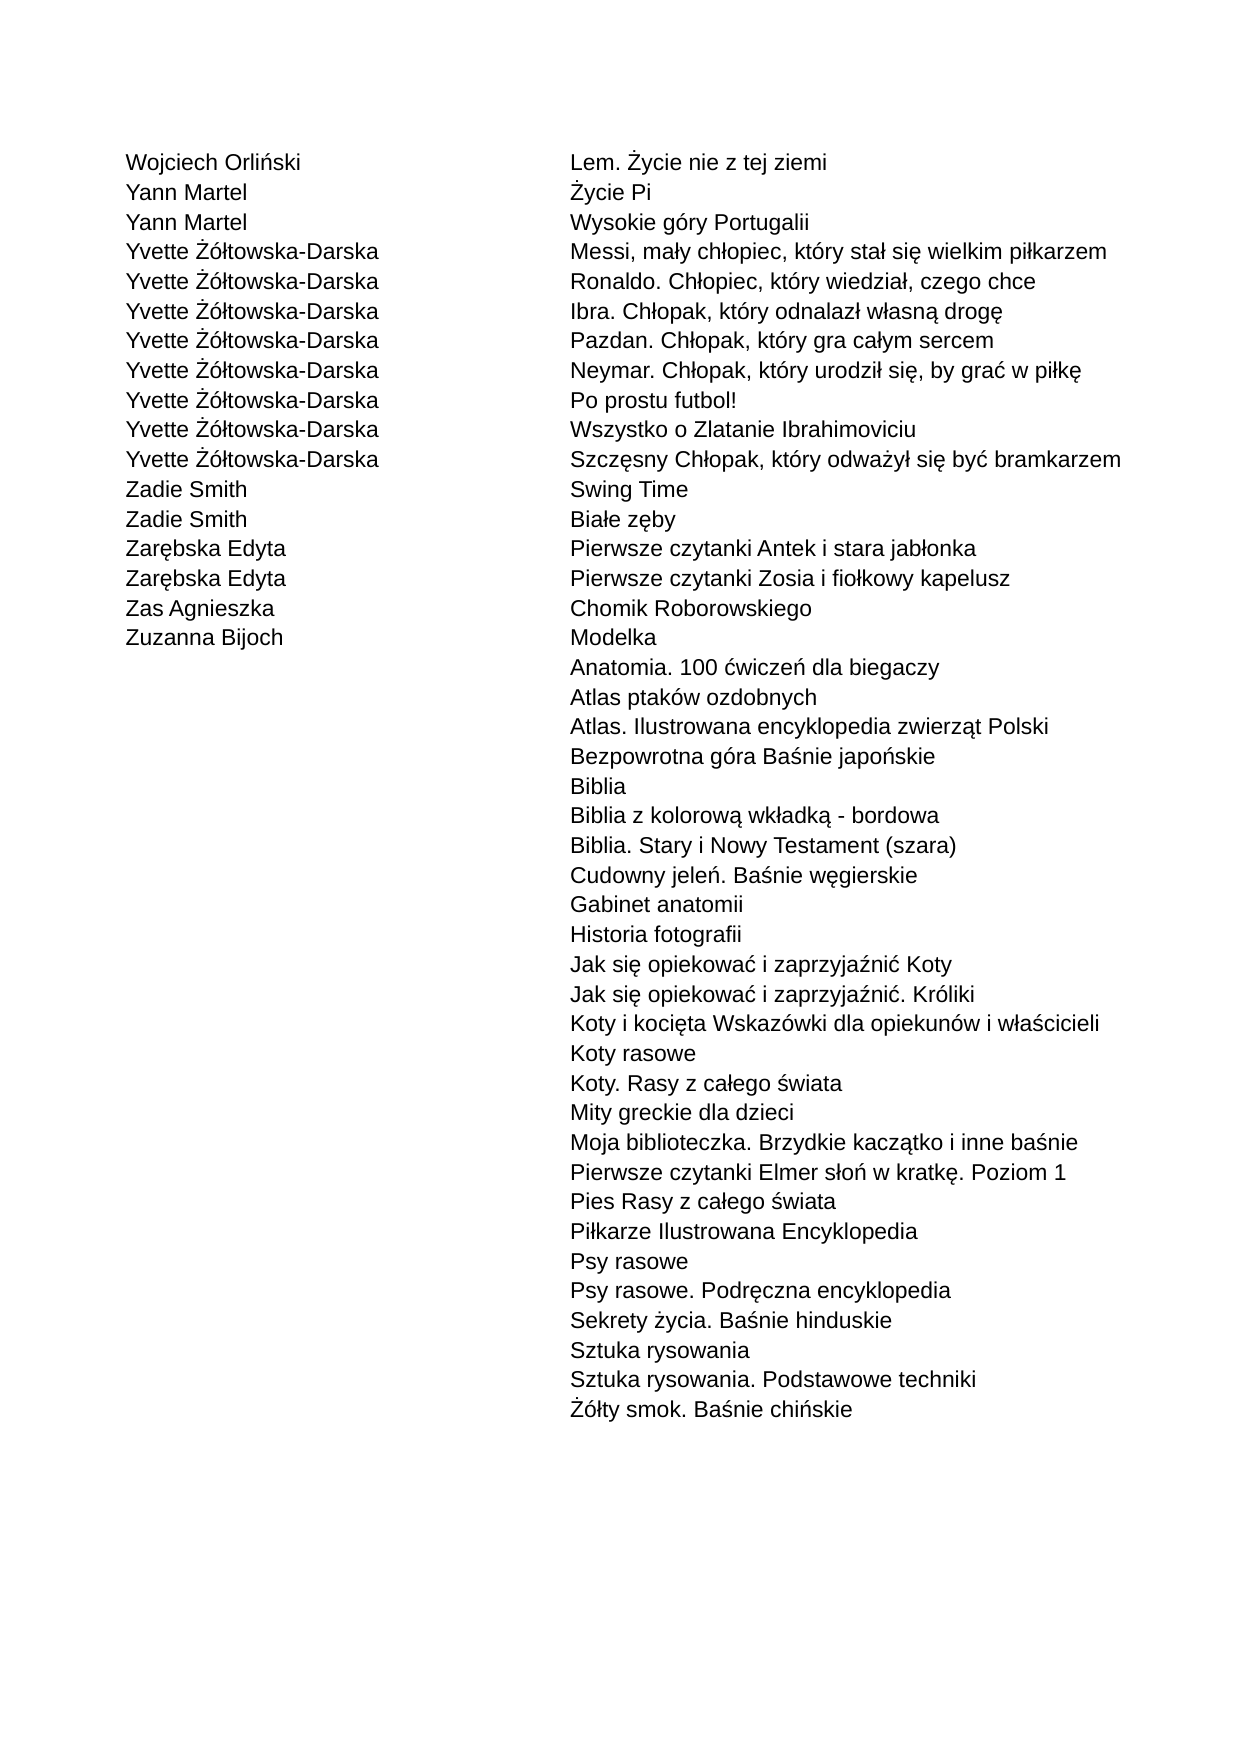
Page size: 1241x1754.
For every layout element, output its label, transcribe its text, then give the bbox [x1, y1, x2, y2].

table_cell [118, 1365, 563, 1394]
table_cell Yann Martel [118, 177, 563, 207]
table_cell Zarębska Edyta [118, 563, 563, 593]
table_cell Po prostu futbol! [563, 385, 1167, 415]
table_cell Biblia z kolorową wkładką - bordowa [563, 801, 1167, 830]
table_cell Yvette Żółtowska-Darska [118, 237, 563, 266]
table_cell Pazdan. Chłopak, który gra całym sercem [563, 326, 1167, 355]
table_cell Zadie Smith [118, 474, 563, 504]
table_cell Jak się opiekować i zaprzyjaźnić Koty [563, 949, 1167, 979]
table_cell Cudowny jeleń. Baśnie węgierskie [563, 860, 1167, 890]
table_cell Yvette Żółtowska-Darska [118, 355, 563, 385]
table_cell [118, 860, 563, 890]
table_cell [118, 979, 563, 1008]
table_cell Yvette Żółtowska-Darska [118, 326, 563, 355]
table_cell Zadie Smith [118, 504, 563, 533]
table_cell Yvette Żółtowska-Darska [118, 445, 563, 474]
table_cell Mity greckie dla dzieci [563, 1098, 1167, 1127]
table_cell Yvette Żółtowska-Darska [118, 266, 563, 296]
table_cell Yvette Żółtowska-Darska [118, 296, 563, 326]
table_cell Ronaldo. Chłopiec, który wiedział, czego chce [563, 266, 1167, 296]
table_cell Bezpowrotna góra Baśnie japońskie [563, 741, 1167, 771]
table_cell [118, 1335, 563, 1365]
table_cell [118, 1127, 563, 1157]
table_cell Życie Pi [563, 177, 1167, 207]
table_cell [118, 949, 563, 979]
table_cell Sztuka rysowania [563, 1335, 1167, 1365]
table_cell Historia fotografii [563, 920, 1167, 949]
table_cell [118, 1246, 563, 1276]
table_cell Sekrety życia. Baśnie hinduskie [563, 1305, 1167, 1335]
table_cell Koty rasowe [563, 1038, 1167, 1068]
table_cell Yann Martel [118, 207, 563, 237]
table_cell Koty. Rasy z całego świata [563, 1068, 1167, 1098]
table_cell Wojciech Orliński [118, 148, 563, 177]
table_cell [118, 771, 563, 801]
table_cell [118, 890, 563, 919]
table_cell Lem. Życie nie z tej ziemi [563, 148, 1167, 177]
table_cell Biblia. Stary i Nowy Testament (szara) [563, 830, 1167, 860]
table_cell Gabinet anatomii [563, 890, 1167, 919]
table_cell Pierwsze czytanki Zosia i fiołkowy kapelusz [563, 563, 1167, 593]
table_cell [118, 1157, 563, 1187]
table_cell Modelka [563, 623, 1167, 652]
table_cell [118, 1068, 563, 1098]
table_cell Wszystko o Zlatanie Ibrahimoviciu [563, 415, 1167, 444]
table_cell Psy rasowe [563, 1246, 1167, 1276]
table_cell Yvette Żółtowska-Darska [118, 415, 563, 444]
table_cell [118, 1276, 563, 1305]
table_cell [118, 741, 563, 771]
table_cell Atlas. Ilustrowana encyklopedia zwierząt Polski [563, 712, 1167, 741]
table_cell [118, 712, 563, 741]
table_cell [118, 682, 563, 712]
table_cell [118, 652, 563, 682]
table_cell [118, 1187, 563, 1216]
table_cell Zuzanna Bijoch [118, 623, 563, 652]
table_cell [118, 920, 563, 949]
table_cell Chomik Roborowskiego [563, 593, 1167, 623]
table_cell [118, 1216, 563, 1246]
table_cell Neymar. Chłopak, który urodził się, by grać w piłkę [563, 355, 1167, 385]
table_cell Zarębska Edyta [118, 534, 563, 563]
table_cell Swing Time [563, 474, 1167, 504]
table_cell Zas Agnieszka [118, 593, 563, 623]
table_cell Moja biblioteczka. Brzydkie kaczątko i inne baśnie [563, 1127, 1167, 1157]
table_cell Wysokie góry Portugalii [563, 207, 1167, 237]
table_cell Atlas ptaków ozdobnych [563, 682, 1167, 712]
table_cell Pierwsze czytanki Elmer słoń w kratkę. Poziom 1 [563, 1157, 1167, 1187]
table_cell Ibra. Chłopak, który odnalazł własną drogę [563, 296, 1167, 326]
table_cell Białe zęby [563, 504, 1167, 533]
table_cell [118, 1038, 563, 1068]
table_cell Pies Rasy z całego świata [563, 1187, 1167, 1216]
table_cell Messi, mały chłopiec, który stał się wielkim piłkarzem [563, 237, 1167, 266]
table_cell [118, 1009, 563, 1038]
table_cell Psy rasowe. Podręczna encyklopedia [563, 1276, 1167, 1305]
table_cell [118, 801, 563, 830]
table_cell Piłkarze Ilustrowana Encyklopedia [563, 1216, 1167, 1246]
table_cell Pierwsze czytanki Antek i stara jabłonka [563, 534, 1167, 563]
table_cell Szczęsny Chłopak, który odważył się być bramkarzem [563, 445, 1167, 474]
table_cell [118, 1305, 563, 1335]
table_cell Jak się opiekować i zaprzyjaźnić. Króliki [563, 979, 1167, 1008]
table_cell Żółty smok. Baśnie chińskie [563, 1395, 1167, 1424]
table_cell Yvette Żółtowska-Darska [118, 385, 563, 415]
table_cell [118, 1098, 563, 1127]
table_cell Biblia [563, 771, 1167, 801]
table_cell [118, 830, 563, 860]
table_cell Koty i kocięta Wskazówki dla opiekunów i właścicieli [563, 1009, 1167, 1038]
table_cell Sztuka rysowania. Podstawowe techniki [563, 1365, 1167, 1394]
table_cell Anatomia. 100 ćwiczeń dla biegaczy [563, 652, 1167, 682]
table_cell [118, 1395, 563, 1424]
